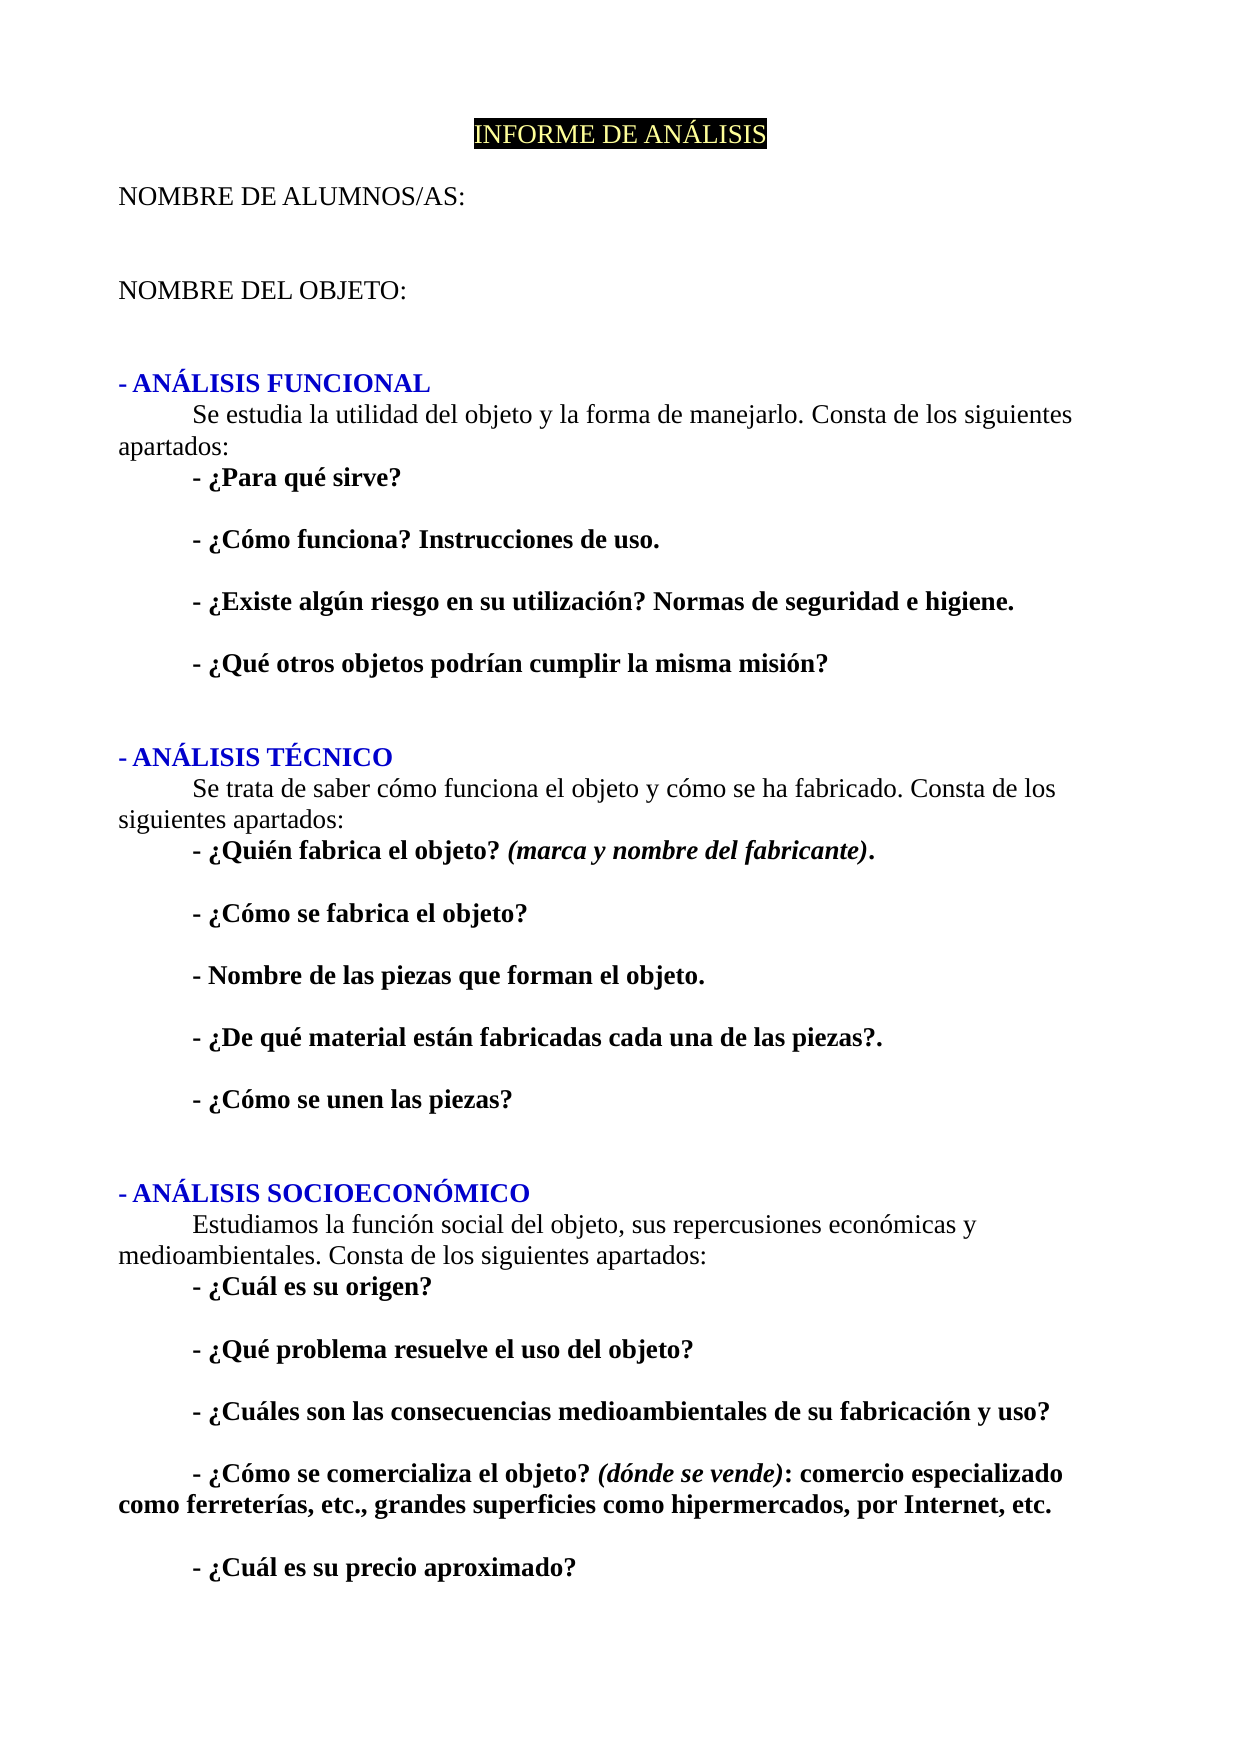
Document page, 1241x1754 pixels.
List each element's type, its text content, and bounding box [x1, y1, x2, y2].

text - ANÁLISIS FUNCIONAL [118, 367, 1122, 398]
text - ¿Cómo se unen las piezas? [118, 1084, 1122, 1115]
text Se trata de saber cómo funciona el objeto y cómo se ha fabricado. Consta de los siguientes apartados: [118, 772, 1122, 834]
text - ¿Qué otros objetos podrían cumplir la misma misión? [118, 648, 1122, 679]
text - ANÁLISIS TÉCNICO [118, 741, 1122, 772]
text - ¿Cuál es su origen? [118, 1271, 1122, 1302]
text - ¿Para qué sirve? [118, 461, 1122, 492]
text - ¿Cuáles son las consecuencias medioambientales de su fabricación y uso? [118, 1395, 1122, 1426]
text - ¿Quién fabrica el objeto? (marca y nombre del fabricante). [118, 834, 1122, 866]
text - ¿Cómo se fabrica el objeto? [118, 897, 1122, 928]
text - ¿Cómo se comercializa el objeto? (dónde se vende): comercio especializado como ferreterías, etc., grandes superficies como hipermercados, por Internet, etc. [118, 1457, 1122, 1520]
text Se estudia la utilidad del objeto y la forma de manejarlo. Consta de los siguientes apartados: [118, 398, 1122, 461]
text Estudiamos la función social del objeto, sus repercusiones económicas y medioambientales. Consta de los siguientes apartados: [118, 1208, 1122, 1271]
text INFORME DE ANÁLISIS [118, 118, 1122, 149]
text - Nombre de las piezas que forman el objeto. [118, 959, 1122, 990]
text - ¿Cómo funciona? Instrucciones de uso. [118, 523, 1122, 554]
text - ¿De qué material están fabricadas cada una de las piezas?. [118, 1021, 1122, 1052]
text NOMBRE DE ALUMNOS/AS: [118, 180, 1122, 212]
text NOMBRE DEL OBJETO: [118, 274, 1122, 305]
text - ANÁLISIS SOCIOECONÓMICO [118, 1177, 1122, 1208]
text - ¿Existe algún riesgo en su utilización? Normas de seguridad e higiene. [118, 585, 1122, 616]
text - ¿Cuál es su precio aproximado? [118, 1551, 1122, 1582]
text - ¿Qué problema resuelve el uso del objeto? [118, 1333, 1122, 1364]
